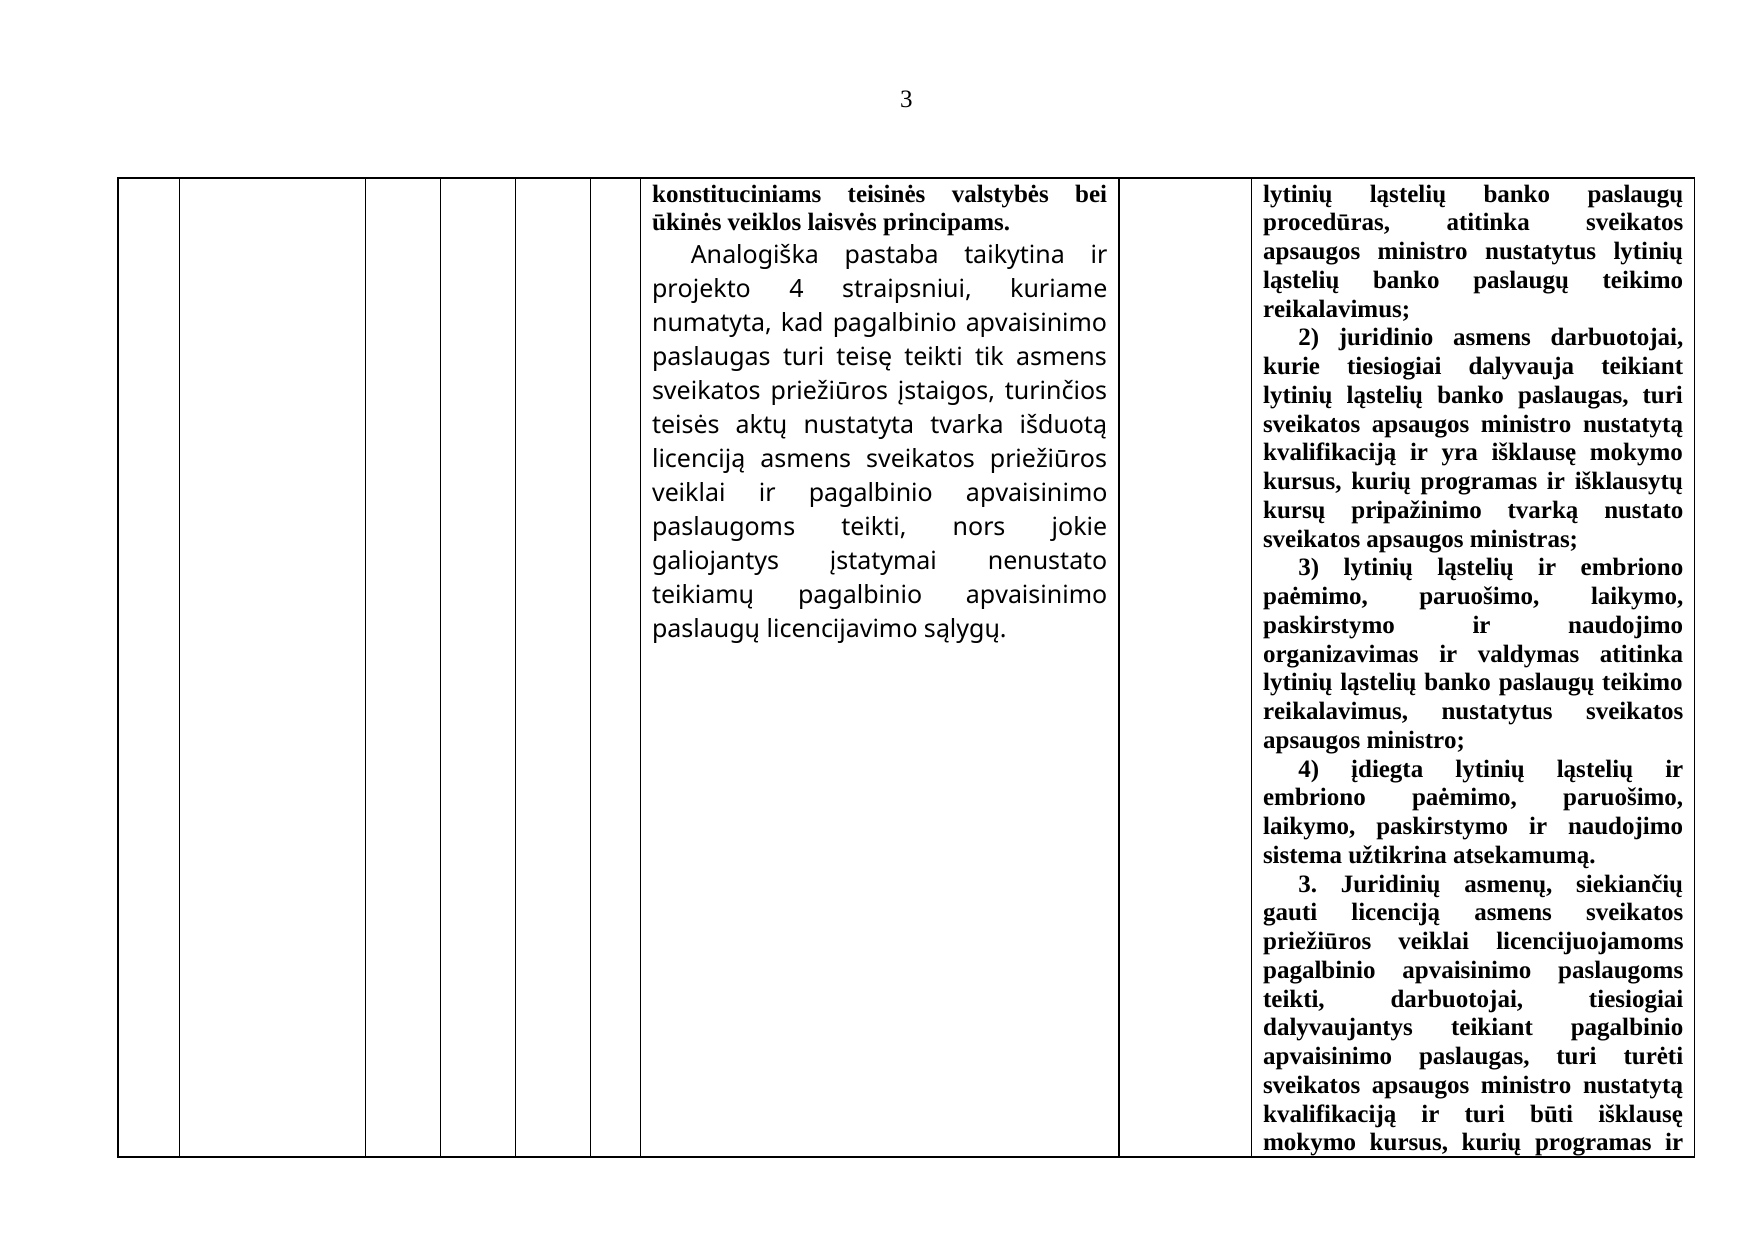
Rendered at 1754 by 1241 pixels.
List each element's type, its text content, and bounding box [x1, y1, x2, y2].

table_cell [591, 179, 640, 1156]
table_cell [119, 179, 179, 1156]
table_cell konstituciniams teisinės valstybės bei ūkinės veiklos laisvės principams. Analogiška pastaba taikytina ir projekto 4 straipsniui, kuriame numatyta, kad pagalbinio apvaisinimo paslaugas turi teisę teikti tik asmens sveikatos priežiūros įstaigos, turinčios teisės aktų nustatyta tvarka išduotą licenciją asmens sveikatos priežiūros veiklai ir pagalbinio apvaisinimo paslaugoms teikti, nors jokie galiojantys įstatymai nenustato teikiamų pagalbinio apvaisinimo paslaugų licencijavimo sąlygų. [641, 179, 1118, 1156]
table_cell [180, 179, 365, 1156]
table_cell [1120, 179, 1251, 1156]
table_cell [366, 179, 440, 1156]
table_cell lytinių ląstelių banko paslaugų procedūras, atitinka sveikatos apsaugos ministro nustatytus lytinių ląstelių banko paslaugų teikimo reikalavimus; 2) juridinio asmens darbuotojai, kurie tiesiogiai dalyvauja teikiant lytinių ląstelių banko paslaugas, turi sveikatos apsaugos ministro nustatytą kvalifikaciją ir yra išklausę mokymo kursus, kurių programas ir išklausytų kursų pripažinimo tvarką nustato sveikatos apsaugos ministras; 3) lytinių ląstelių ir embriono paėmimo, paruošimo, laikymo, paskirstymo ir naudojimo organizavimas ir valdymas atitinka lytinių ląstelių banko paslaugų teikimo reikalavimus, nustatytus sveikatos apsaugos ministro; 4) įdiegta lytinių ląstelių ir embriono paėmimo, paruošimo, laikymo, paskirstymo ir naudojimo sistema užtikrina atsekamumą. 3. Juridinių asmenų, siekiančių gauti licenciją asmens sveikatos priežiūros veiklai licencijuojamoms pagalbinio apvaisinimo paslaugoms teikti, darbuotojai, tiesiogiai dalyvaujantys teikiant pagalbinio apvaisinimo paslaugas, turi turėti sveikatos apsaugos ministro nustatytą kvalifikaciją ir turi būti išklausę mokymo kursus, kurių programas ir [1252, 179, 1694, 1156]
table_cell [441, 179, 515, 1156]
table_cell [516, 179, 590, 1156]
